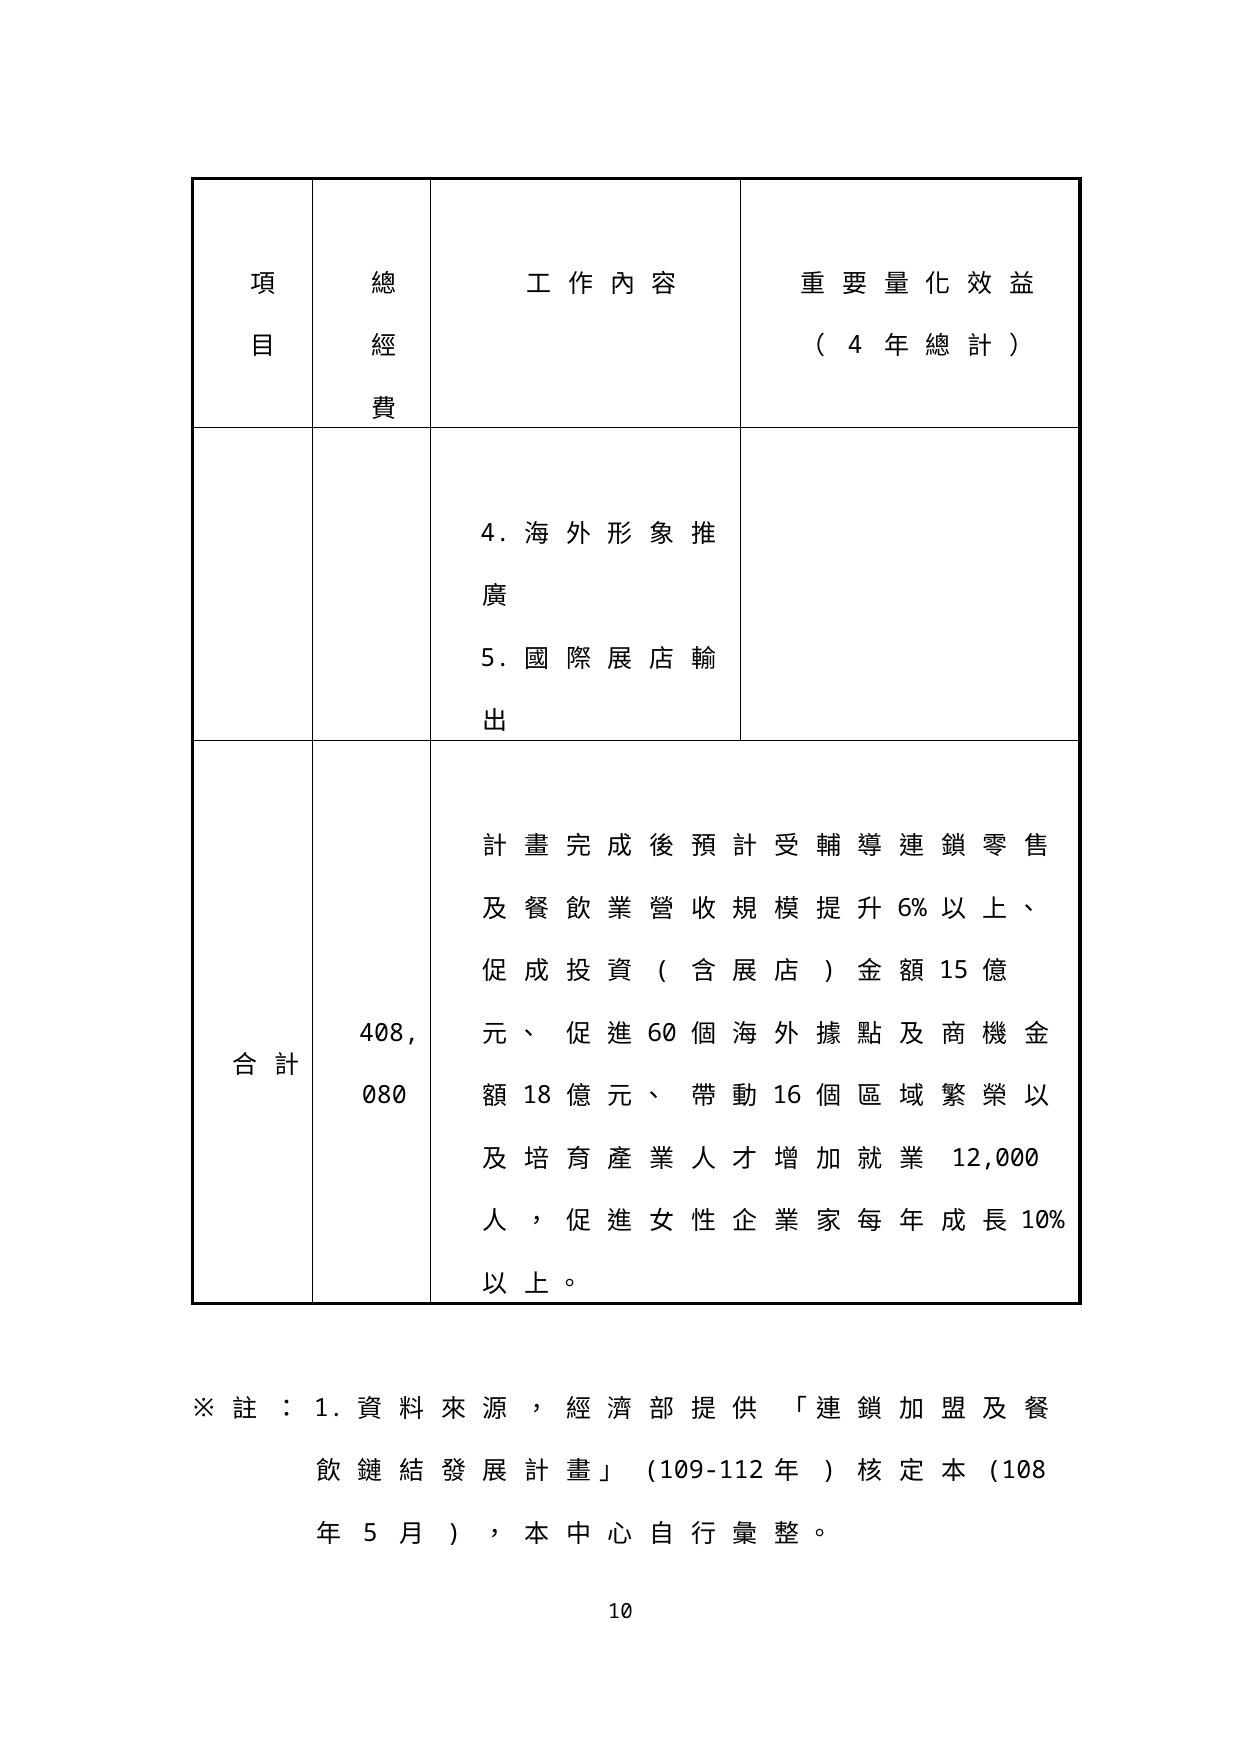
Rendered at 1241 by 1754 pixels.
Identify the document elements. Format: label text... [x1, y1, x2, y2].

table_cell 4.海外形象推廣 5.國際展店輸出 [431, 428, 740, 740]
table_header 項目 [194, 180, 312, 427]
table_cell [313, 428, 430, 740]
table_cell [194, 428, 312, 740]
table_header 工作內容 [431, 180, 740, 427]
table_cell [741, 428, 1078, 740]
table_header 總經費 [313, 180, 430, 427]
text ※註：1.資料來源，經濟部提供「連鎖加盟及餐飲鏈結發展計畫」(109-112年)核定本(108年5月)，本中心自行彙整。 [181, 1365, 1058, 1552]
table_cell 408,080 [313, 741, 430, 1302]
table_header 重要量化效益（4年總計） [741, 180, 1078, 427]
table_cell 合計 [194, 741, 312, 1302]
table_cell 計畫完成後預計受輔導連鎖零售及餐飲業營收規模提升6%以上、促成投資(含展店)金額15億元、促進60個海外據點及商機金額18億元、帶動16個區域繁榮以及培育產業人才增加就業12,000人，促進女性企業家每年成長10%以上。 [431, 741, 1078, 1302]
